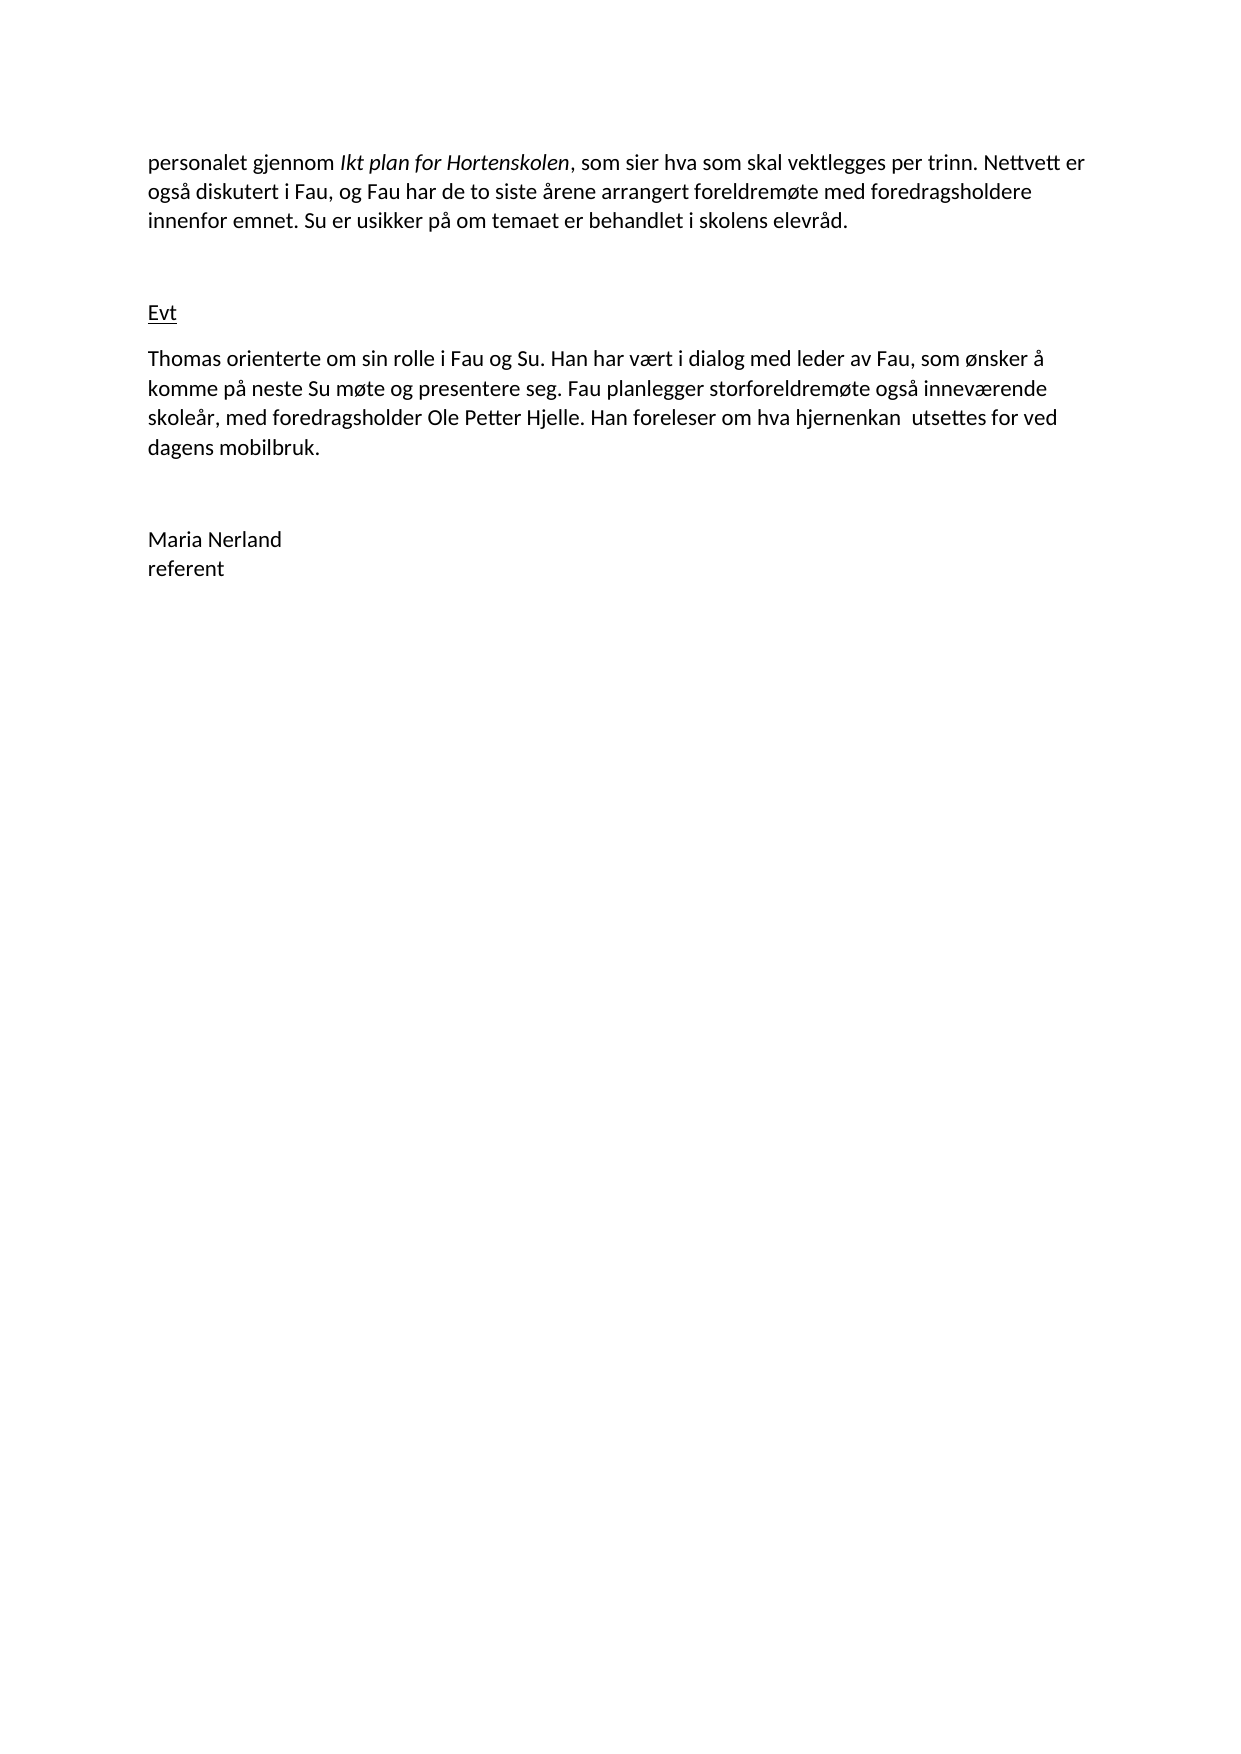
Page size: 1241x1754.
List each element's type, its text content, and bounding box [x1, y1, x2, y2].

text personalet gjennom Ikt plan for Hortenskolen, som sier hva som skal vektlegges per trinn. Nettvett er også diskutert i Fau, og Fau har de to siste årene arrangert foreldremøte med foredragsholdere innenfor emnet. Su er usikker på om temaet er behandlet i skolens elevråd. [148, 148, 1093, 234]
text Maria Nerland referent [148, 525, 1093, 582]
text Thomas orienterte om sin rolle i Fau og Su. Han har vært i dialog med leder av Fau, som ønsker å komme på neste Su møte og presentere seg. Fau planlegger storforeldremøte også inneværende skoleår, med foredragsholder Ole Petter Hjelle. Han foreleser om hva hjernenkan utsettes for ved dagens mobilbruk. [148, 344, 1093, 461]
text Evt [148, 298, 1093, 326]
